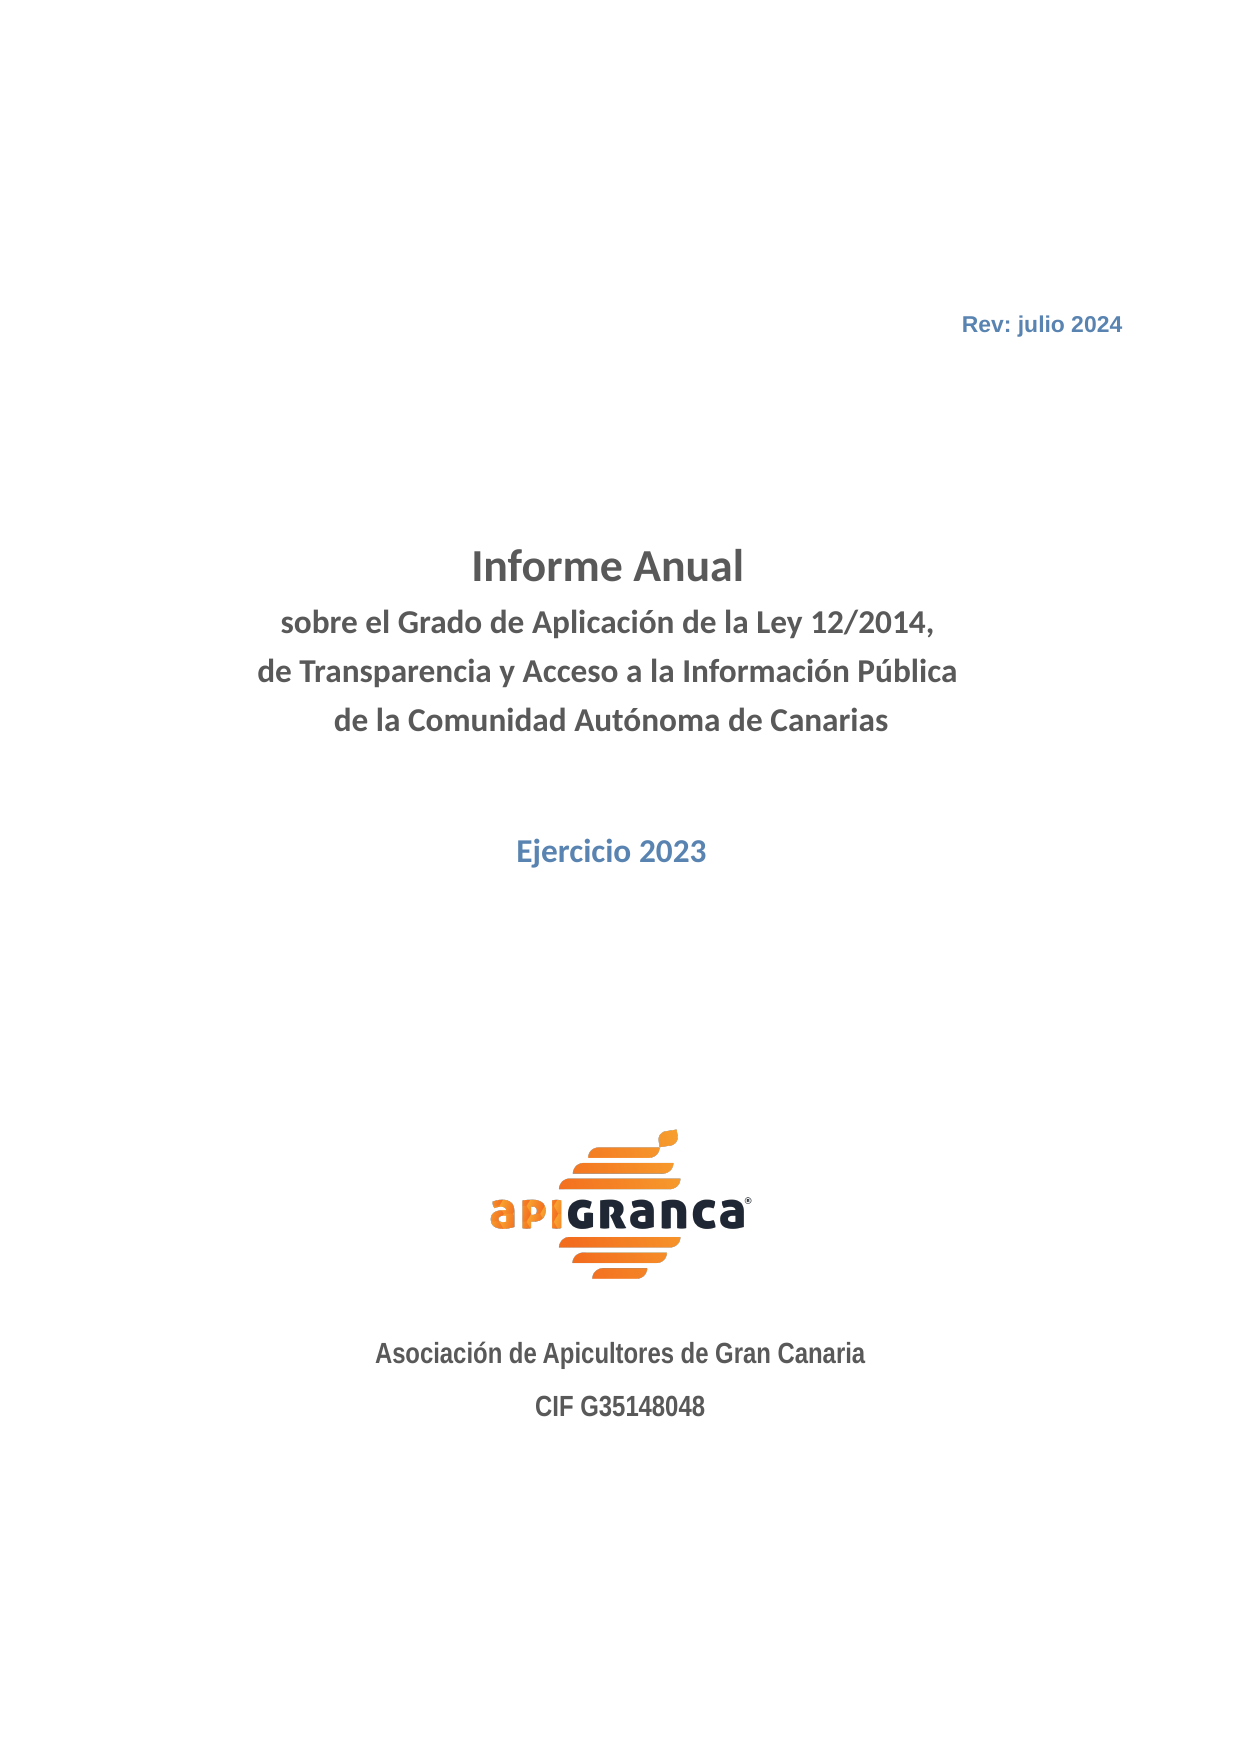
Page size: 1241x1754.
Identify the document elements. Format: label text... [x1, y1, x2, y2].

text Informe Anual sobre el Grado de Aplicación de la Ley 12/2014, de Transparencia y Acceso a la Información Pública de la Comunidad Autónoma de Canarias [207, 537, 1016, 739]
text Asociación de Apicultores de Gran Canaria [236, 1336, 1004, 1370]
text Rev: julio 2024 [118, 311, 1122, 337]
text CIF G35148048 [118, 1389, 1122, 1422]
picture [487, 1126, 754, 1282]
text Ejercicio 2023 [207, 830, 1016, 870]
